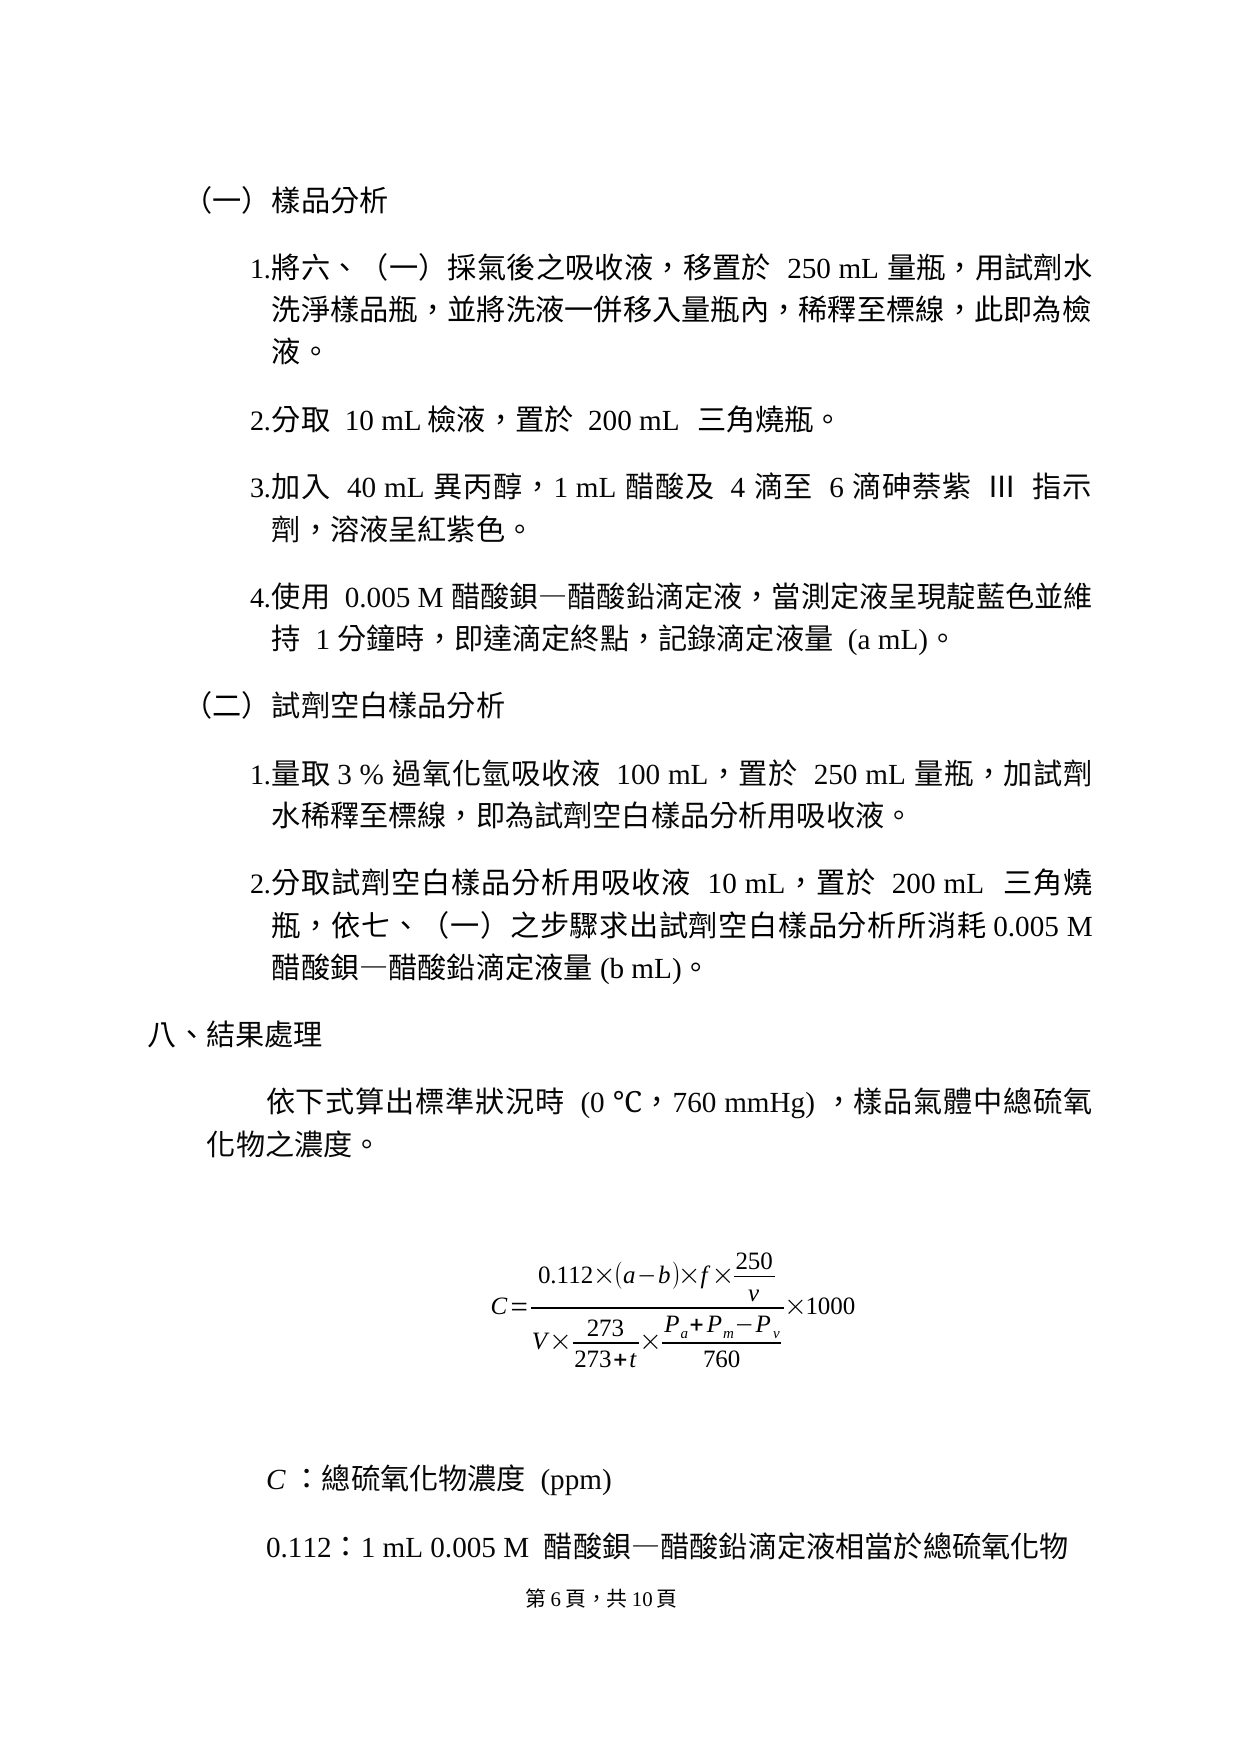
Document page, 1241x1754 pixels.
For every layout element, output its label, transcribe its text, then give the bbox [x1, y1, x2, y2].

list 將六、（一）採氣後之吸收液，移置於 250 mL 量瓶，用試劑水洗淨樣品瓶，並將洗液一併移入量瓶內，稀釋至標線，此即為檢液。 [250, 244, 1093, 371]
list 使用 0.005 M 醋酸鋇—醋酸鉛滴定液，當測定液呈現靛藍色並維持 1 分鐘時，即達滴定終點，記錄滴定液量 (a mL)。 [250, 573, 1093, 658]
list 加入 40 mL 異丙醇，1 mL 醋酸及 4 滴至 6 滴砷萘紫 Ⅲ 指示劑，溶液呈紅紫色。 [250, 464, 1093, 548]
text 依下式算出標準狀況時 (0 ℃，760 mmHg) ，樣品氣體中總硫氧化物之濃度。 [207, 1079, 1093, 1164]
list 分取試劑空白樣品分析用吸收液 10 mL，置於 200 mL 三角燒瓶，依七、（一）之步驟求出試劑空白樣品分析所消耗0.005 M 醋酸鋇—醋酸鉛滴定液量 (b mL)。 [250, 860, 1093, 987]
list 試劑空白樣品分析 [183, 683, 1093, 725]
list 樣品分析 [183, 177, 1093, 219]
text C ：總硫氧化物濃度 (ppm) [207, 1456, 1093, 1498]
list 結果處理 [148, 1012, 1093, 1054]
list 量取3 % 過氧化氫吸收液 100 mL，置於 250 mL 量瓶，加試劑水稀釋至標線，即為試劑空白樣品分析用吸收液。 [250, 750, 1093, 835]
text 0.112：1 mL 0.005 M 醋酸鋇—醋酸鉛滴定液相當於總硫氧化物 [207, 1523, 1093, 1566]
list 分取 10 mL檢液，置於 200 mL 三角燒瓶。 [250, 396, 1093, 439]
